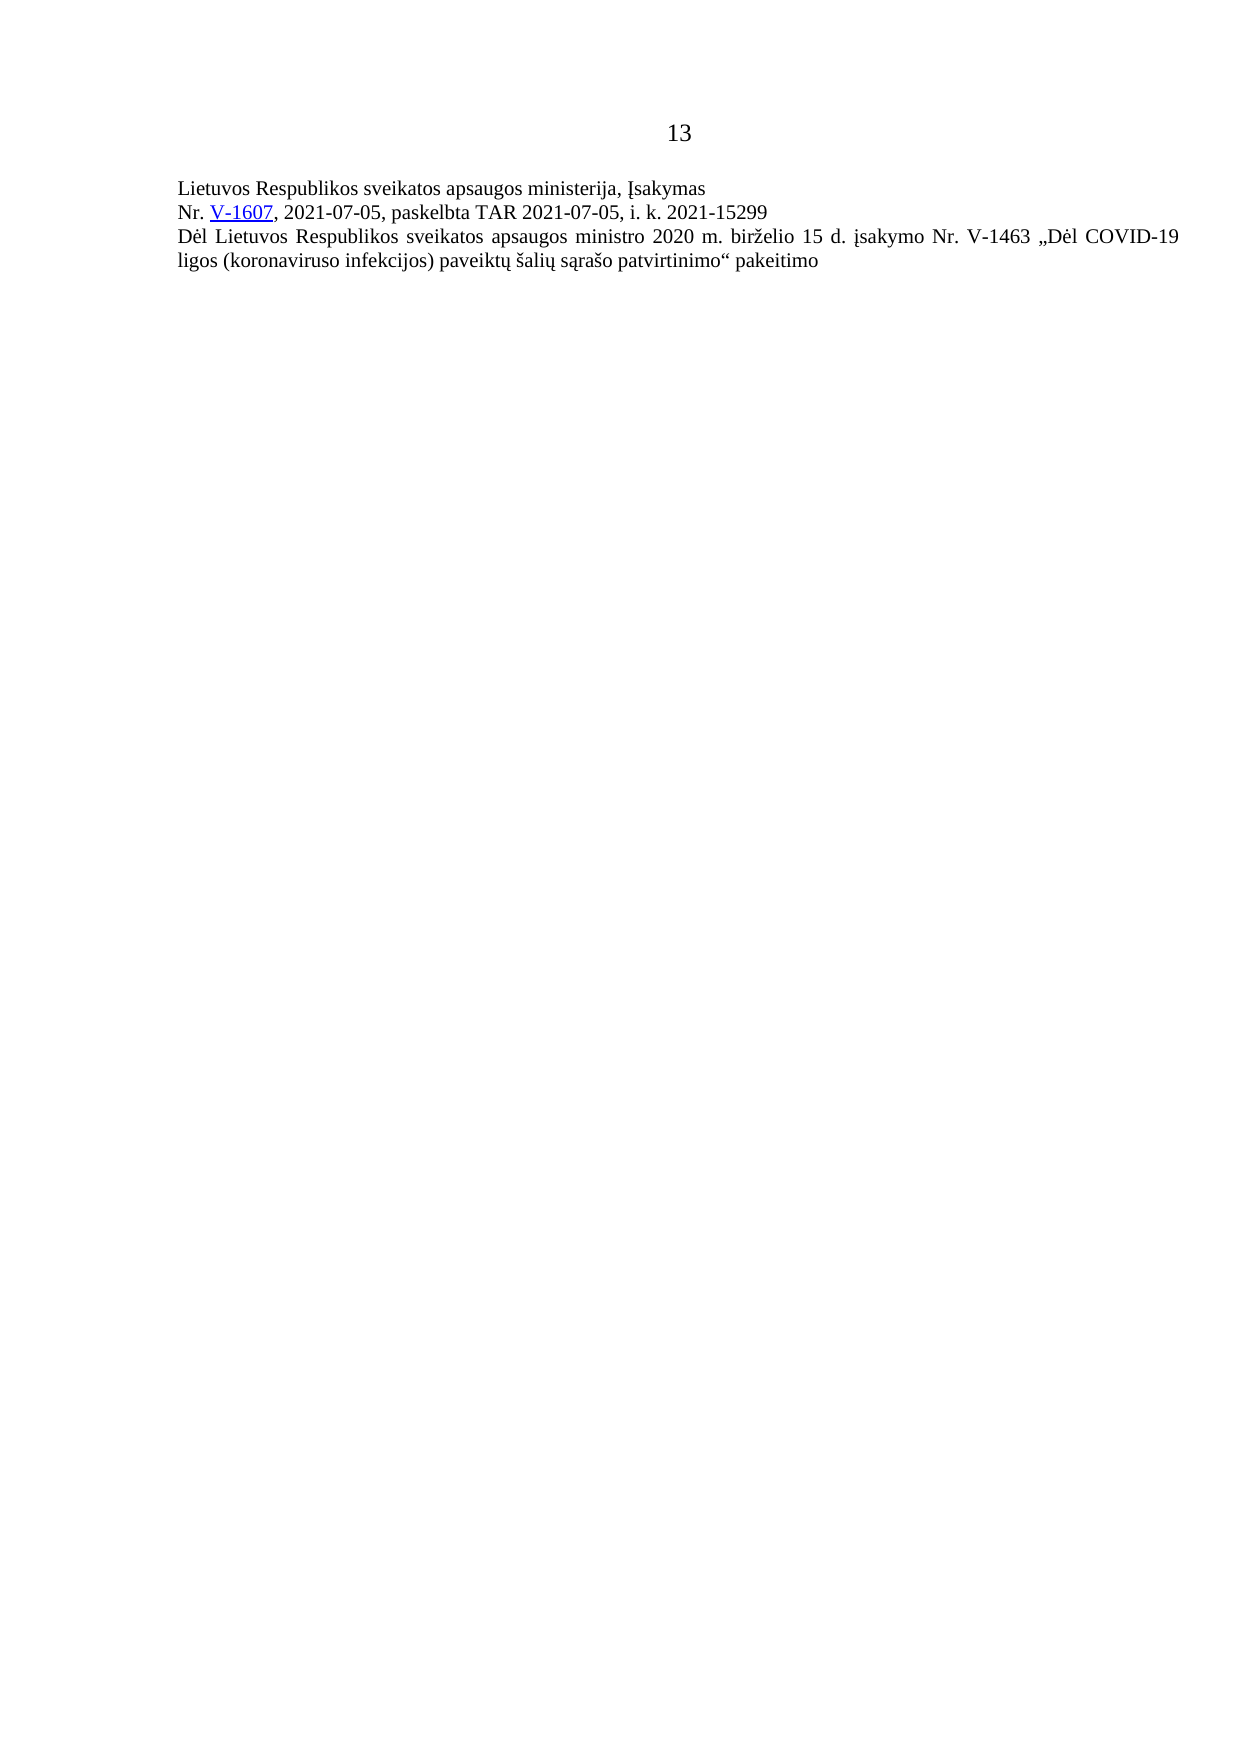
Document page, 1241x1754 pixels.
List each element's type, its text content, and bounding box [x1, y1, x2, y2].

text Lietuvos Respublikos sveikatos apsaugos ministerija, Įsakymas [177, 176, 1181, 200]
text Dėl Lietuvos Respublikos sveikatos apsaugos ministro 2020 m. birželio 15 d. įsakymo Nr. V-1463 „Dėl COVID-19 ligos (koronaviruso infekcijos) paveiktų šalių sąrašo patvirtinimo“ pakeitimo [177, 224, 1181, 272]
text Nr. V-1607, 2021-07-05, paskelbta TAR 2021-07-05, i. k. 2021-15299 [177, 200, 1181, 224]
